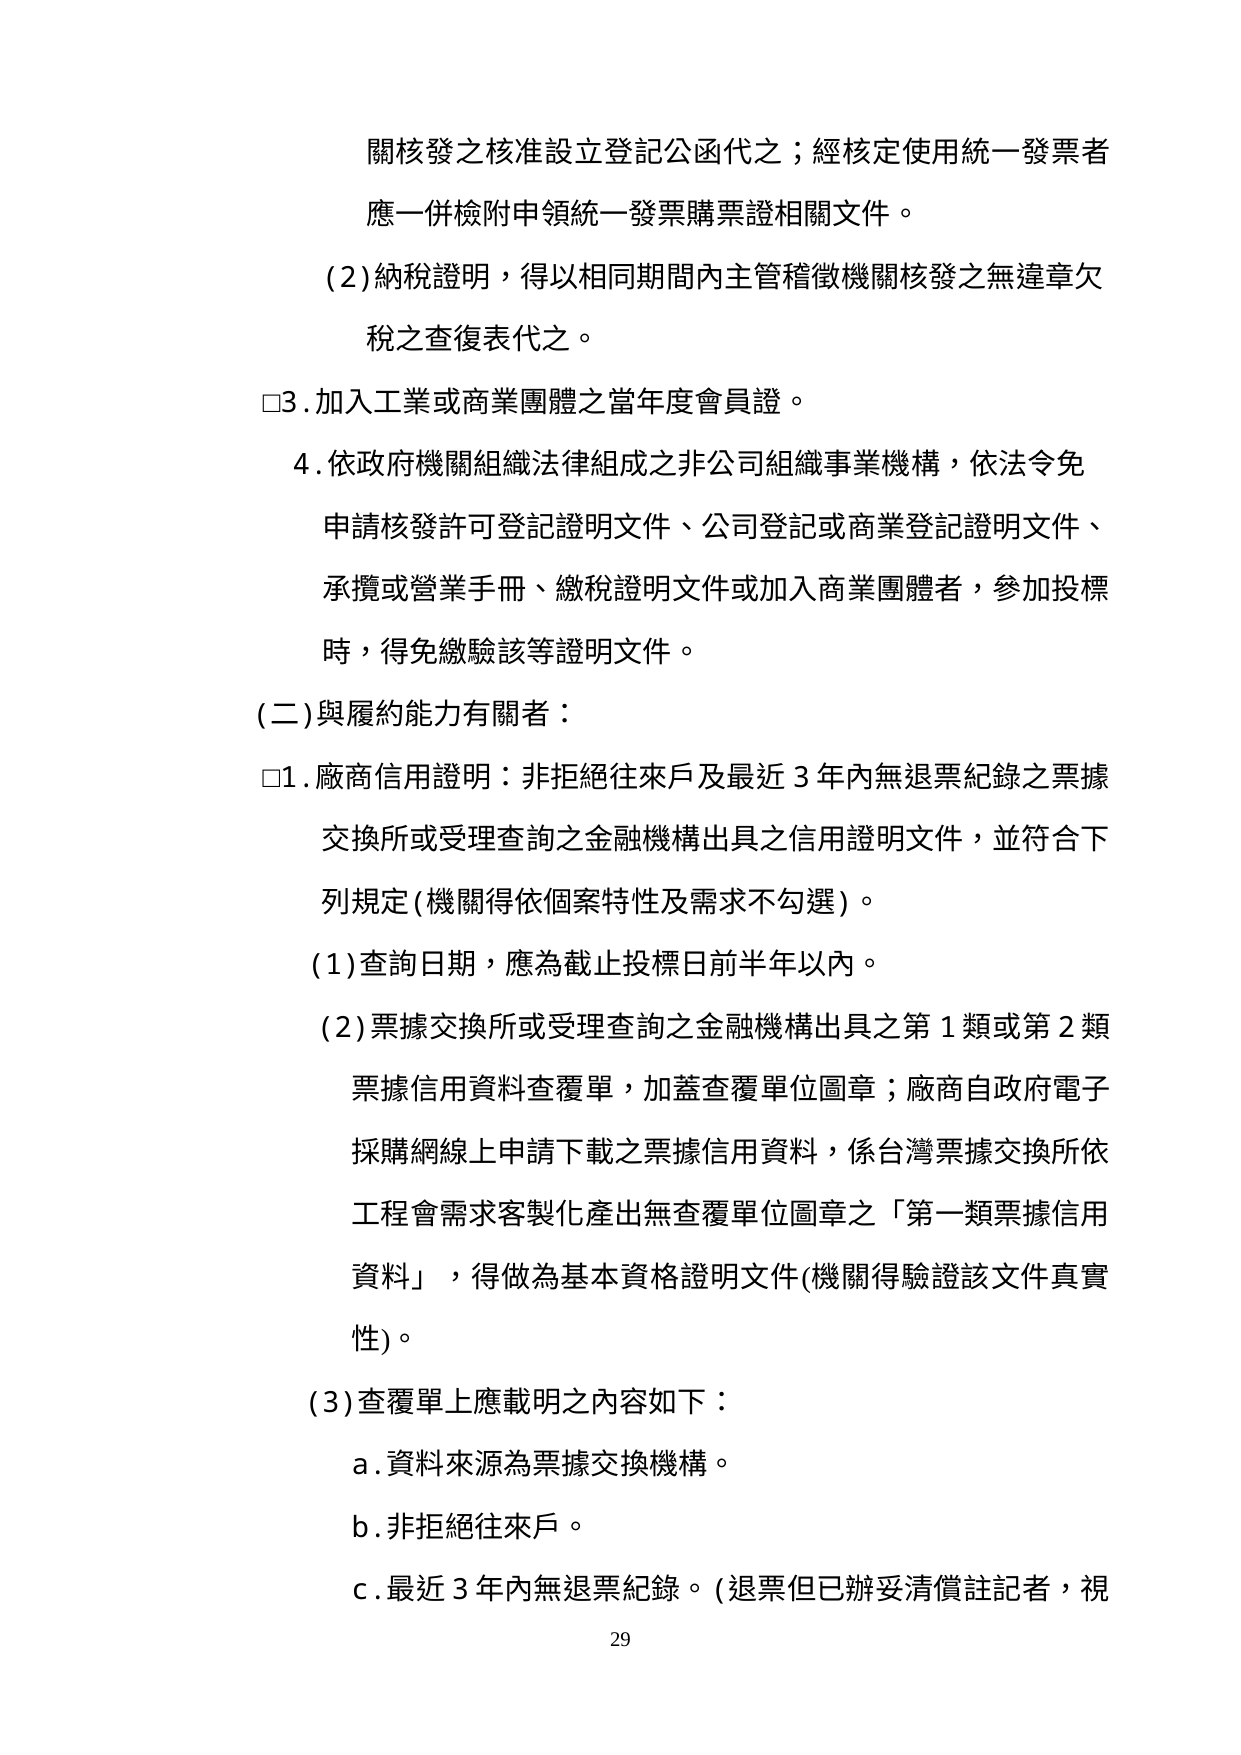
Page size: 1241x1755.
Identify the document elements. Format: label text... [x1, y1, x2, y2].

text (二)與履約能力有關者： [130, 670, 1110, 733]
text (2)納稅證明，得以相同期間內主管稽徵機關核發之無違章欠稅之查復表代之。 [322, 233, 1110, 358]
text (2)票據交換所或受理查詢之金融機構出具之第1類或第2類票據信用資料查覆單，加蓋查覆單位圖章；廠商自政府電子採購網線上申請下載之票據信用資料，係台灣票據交換所依工程會需求客製化產出無查覆單位圖章之「第一類票據信用資料」，得做為基本資格證明文件(機關得驗證該文件真實性)。 [263, 983, 1110, 1358]
text c.最近3年內無退票紀錄。(退票但已辦妥清償註記者，視同為無退票紀錄。機關有證據顯示廠商於截止投標期限前，係拒絕往來戶或有退票紀錄者，依證據處理。) [351, 1545, 1110, 1608]
text (3)查覆單上應載明之內容如下： [287, 1358, 1110, 1420]
text (1)查詢日期，應為截止投標日前半年以內。 [307, 920, 1110, 983]
text (1)營業稅繳稅證明（本項適用於依營業稅法須報繳營業稅者之情形）：為營業稅繳款書收據聯或主管稽徵機關核章之最近1期營業人銷售額與稅額申報書收執聯。廠商不及提出最近1期證明者，得以前1期之納稅證明代之。新設立且未屆第1期營業稅繳納期限者，得以營業稅主管稽徵機關核發之核准設立登記公函代之；經核定使用統一發票者，應一併檢附申領統一發票購票證相關文件。 [321, 108, 1110, 233]
text b.非拒絕往來戶。 [351, 1483, 1110, 1545]
text □1.廠商信用證明：非拒絕往來戶及最近3年內無退票紀錄之票據交換所或受理查詢之金融機構出具之信用證明文件，並符合下列規定(機關得依個案特性及需求不勾選)。 [262, 733, 1110, 920]
text □3.加入工業或商業團體之當年度會員證。 [263, 358, 1110, 420]
text a.資料來源為票據交換機構。 [351, 1420, 1110, 1483]
text 4.依政府機關組織法律組成之非公司組織事業機構，依法令免申請核發許可登記證明文件、公司登記或商業登記證明文件、承攬或營業手冊、繳稅證明文件或加入商業團體者，參加投標時，得免繳驗該等證明文件。 [292, 420, 1110, 670]
